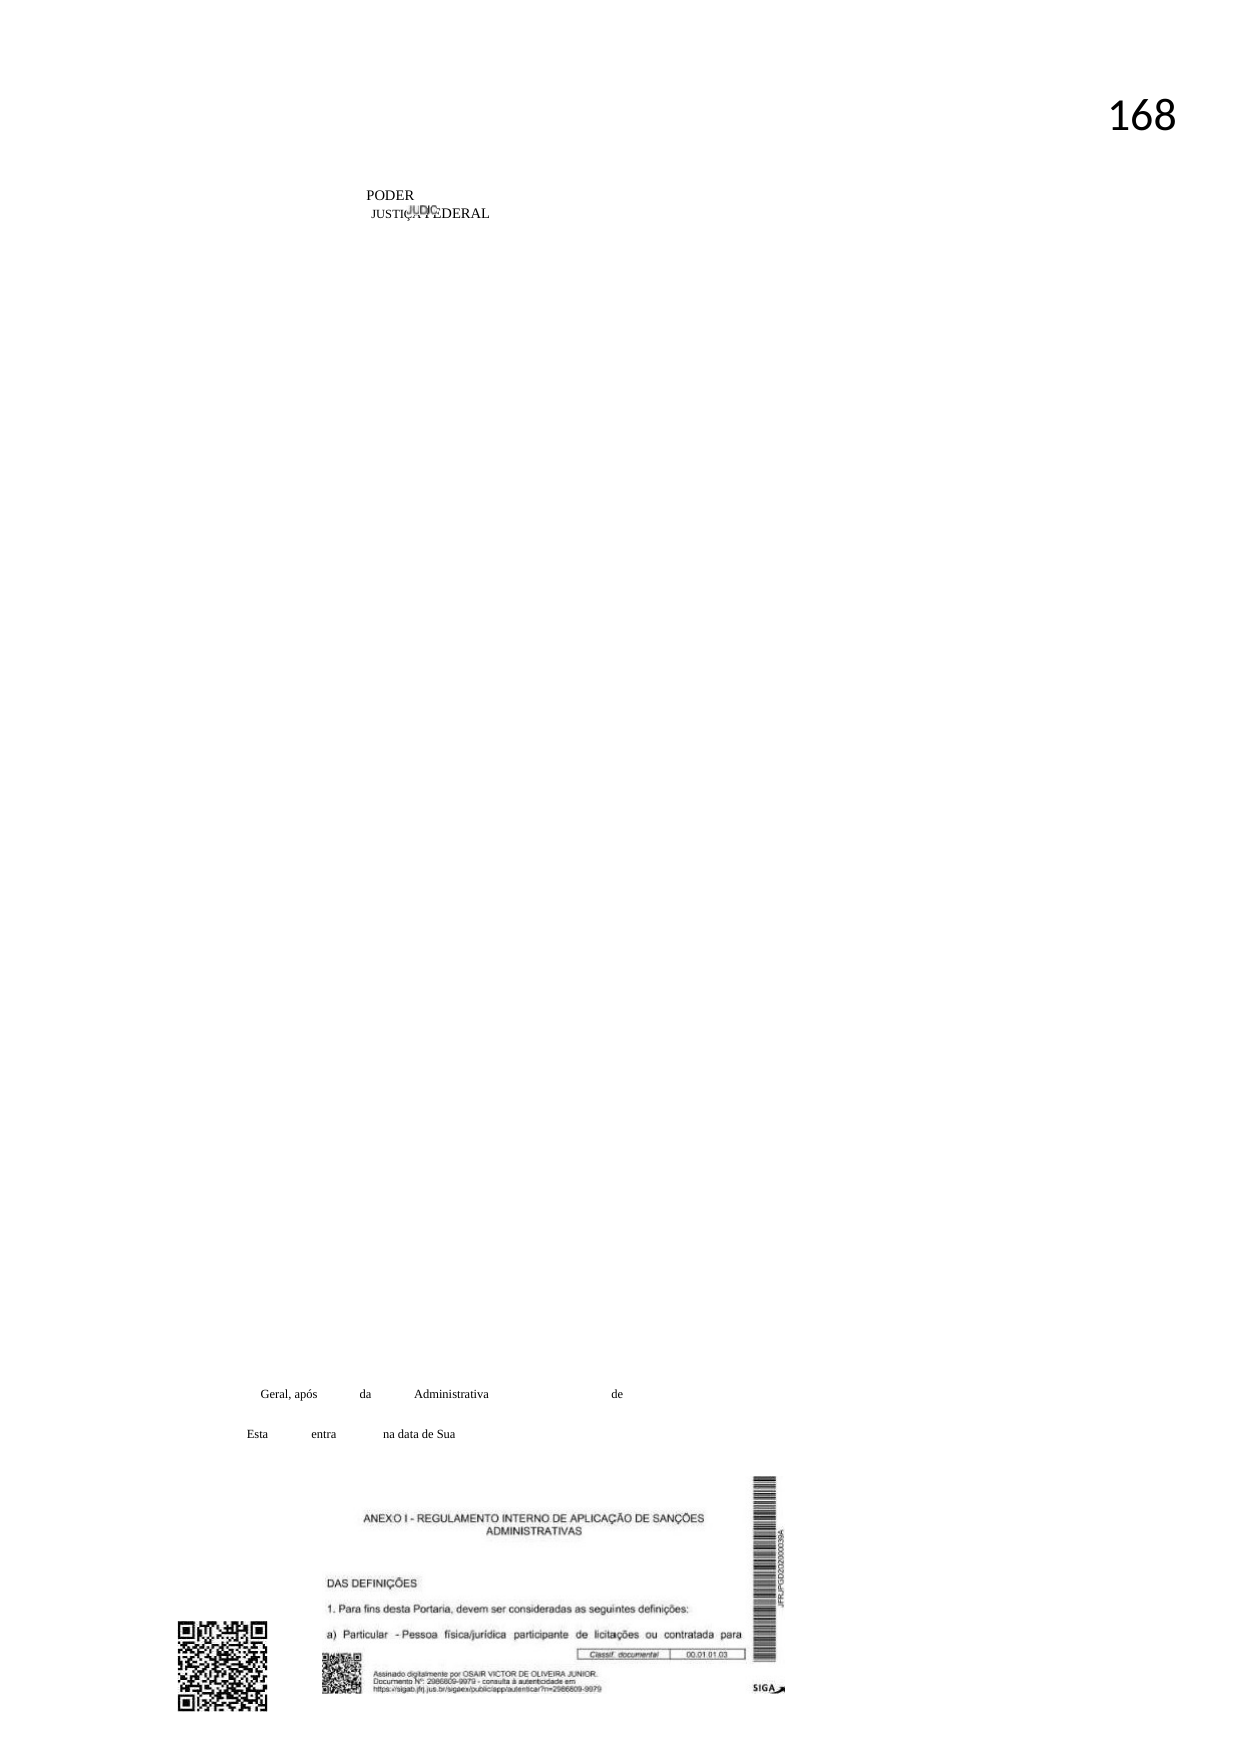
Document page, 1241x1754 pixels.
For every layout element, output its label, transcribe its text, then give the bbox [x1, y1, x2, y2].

text Esta entra na data de Sua [150, 1427, 1090, 1441]
text Geral, após da Administrativa de [150, 1387, 1090, 1401]
